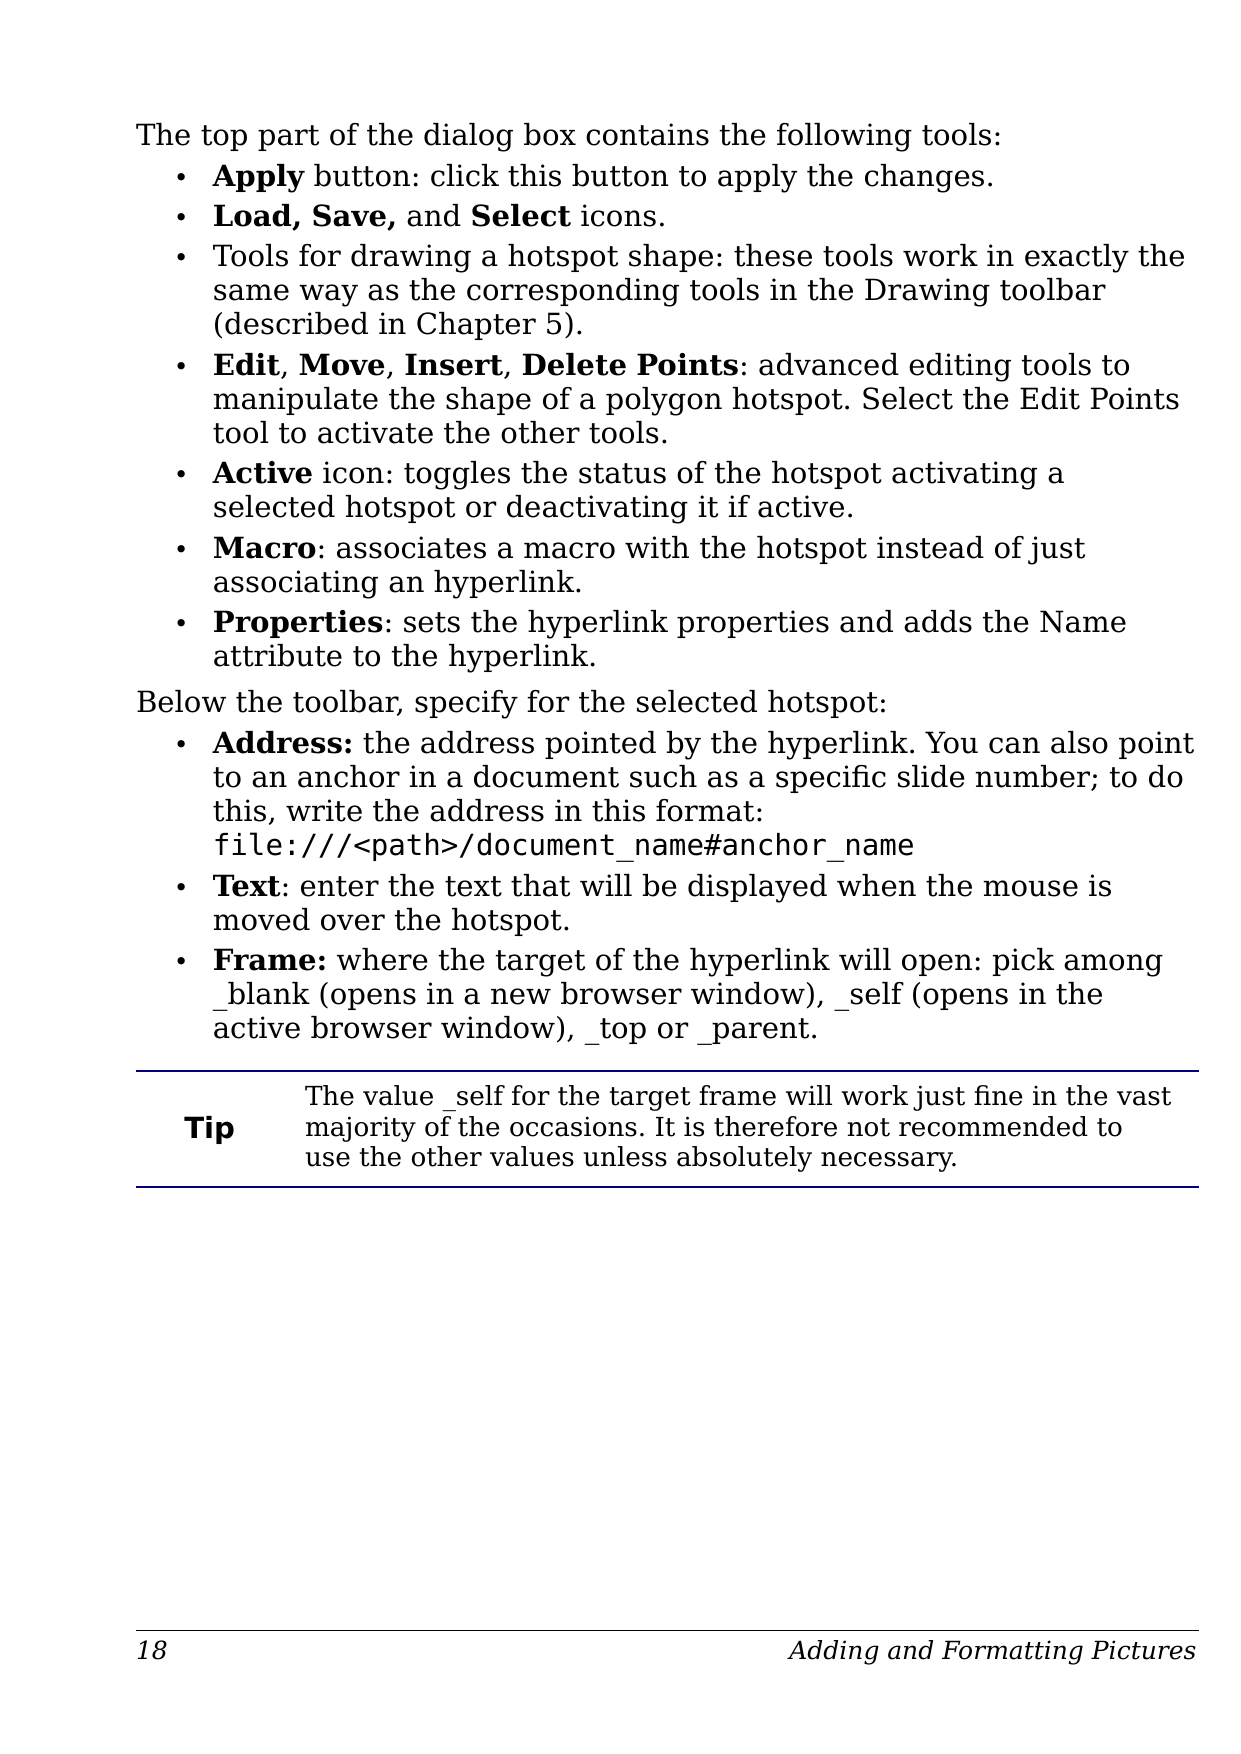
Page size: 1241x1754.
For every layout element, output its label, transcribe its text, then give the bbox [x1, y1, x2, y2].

list The top part of the dialog box contains the following tools: [136, 118, 1199, 152]
table_header The value _self for the target frame will work just fine in the vast majority of the occasions. It is therefore not recommended to use the other values unless absolutely necessary. [283, 1072, 1199, 1186]
list Apply button: click this button to apply the changes. [174, 158, 1199, 193]
table_header Tip [136, 1072, 283, 1186]
list Properties: sets the hyperlink properties and adds the Name attribute to the hyperlink. [174, 605, 1199, 673]
list Frame: where the target of the hyperlink will open: pick among _blank (opens in a new browser window), _self (opens in the active browser window), _top or _parent. [174, 943, 1199, 1045]
list Edit, Move, Insert, Delete Points: advanced editing tools to manipulate the shape of a polygon hotspot. Select the Edit Points tool to activate the other tools. [174, 348, 1199, 450]
list Tools for drawing a hotspot shape: these tools work in exactly the same way as the corresponding tools in the Drawing toolbar (described in Chapter 5). [174, 239, 1199, 341]
list Active icon: toggles the status of the hotspot activating a selected hotspot or deactivating it if active. [174, 456, 1199, 524]
list Load, Save, and Select icons. [174, 199, 1199, 233]
list Below the toolbar, specify for the selected hotspot: [136, 686, 1199, 720]
list Text: enter the text that will be displayed when the mouse is moved over the hotspot. [174, 868, 1199, 937]
list Macro: associates a macro with the hotspot instead of just associating an hyperlink. [174, 531, 1199, 599]
list Address: the address pointed by the hyperlink. You can also point to an anchor in a document such as a specific slide number; to do this, write the address in this format: file:///<path>/document_name#anchor_name [174, 726, 1199, 862]
